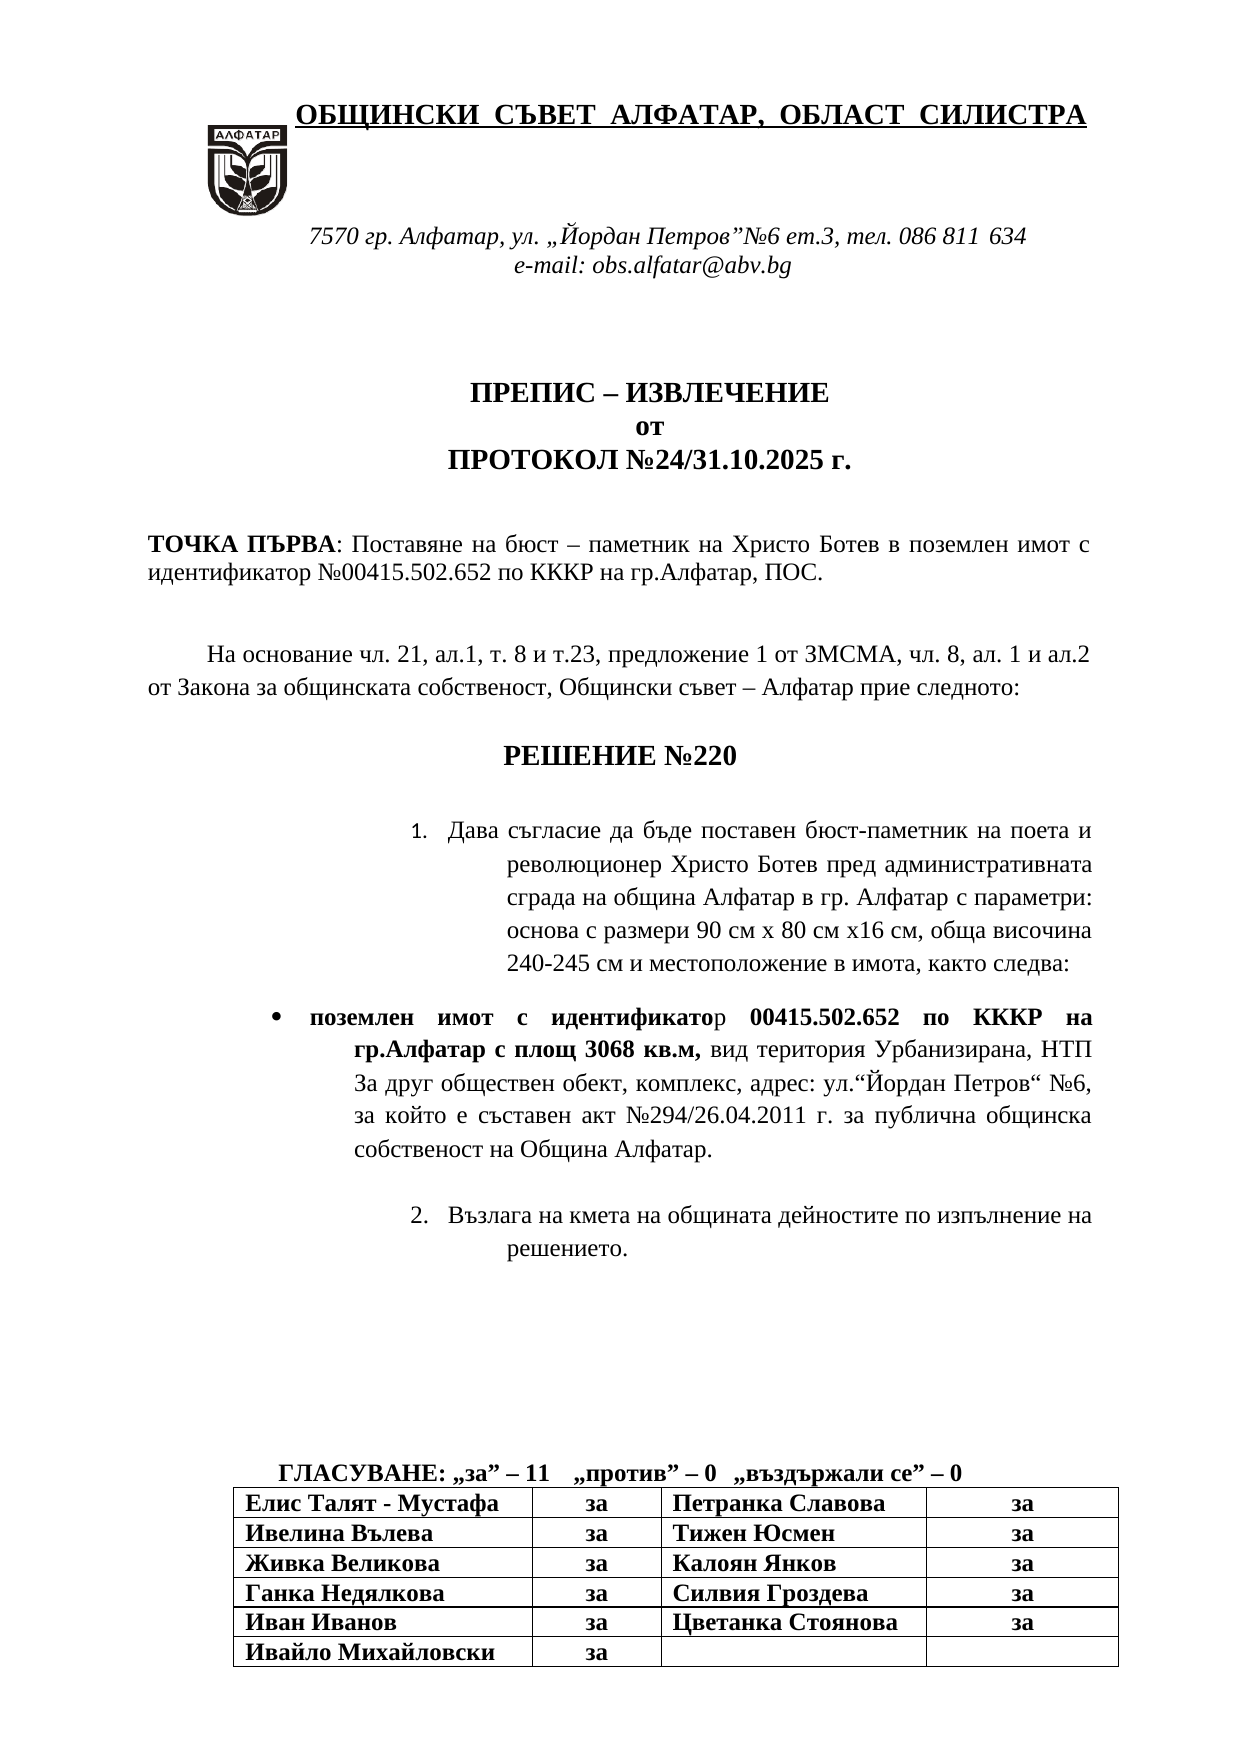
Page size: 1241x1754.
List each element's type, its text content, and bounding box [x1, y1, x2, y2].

table_cell за [533, 1608, 661, 1636]
table_cell за [533, 1637, 661, 1666]
list поземлен имот с идентификатор 00415.502.652 по КККР на гр.Алфатар с площ 3068 кв.м, вид територия Урбанизирана, НТП За друг обществен обект, комплекс, адрес: ул.“Йордан Петров“ №6, за който е съставен акт №294/26.04.2011 г. за публична общинска собственост на Община Алфатар. [272, 1002, 1093, 1162]
table_cell Цветанка Стоянова [662, 1608, 926, 1636]
table_cell за [533, 1548, 661, 1577]
table_cell Ивелина Вълева [234, 1518, 532, 1547]
text ГЛАСУВАНЕ: „за” – 11 „против” – 0 „въздържали се” – 0 [148, 1458, 1093, 1487]
table_cell [927, 1637, 1118, 1666]
table_cell за [927, 1578, 1118, 1606]
table_cell за [533, 1518, 661, 1547]
text РЕШЕНИЕ №220 [148, 738, 1093, 772]
table_cell [662, 1637, 926, 1666]
text ТОЧКА ПЪРВА: Поставяне на бюст – паметник на Христо Ботев в поземлен имот с идентификатор №00415.502.652 по КККР на гр.Алфатар, ПОС. [148, 529, 1091, 586]
table_header Елис Талят - Мустафа [234, 1488, 532, 1517]
table_cell Тижен Юсмен [662, 1518, 926, 1547]
table_cell Живка Великова [234, 1548, 532, 1577]
table_header за [533, 1488, 661, 1517]
text ОБЩИНСКИ СЪВЕТ АЛФАТАР, ОБЛАСТ СИЛИСТРА [148, 97, 1101, 217]
text 7570 гр. Алфатар, ул. „Йордан Петров”№6 ет.3, тел. 086 811 634 [148, 217, 1101, 250]
table_cell Иван Иванов [234, 1608, 532, 1636]
list Дава съгласие да бъде поставен бюст-паметник на поета и революционер Христо Ботев пред административната сграда на община Алфатар в гр. Алфатар с параметри: основа с размери 90 см х 80 см х16 см, обща височина 240-245 см и местоположение в имота, както следва: [410, 815, 1093, 976]
list Възлага на кмета на общината дейностите по изпълнение на решението. [410, 1200, 1093, 1261]
text На основание чл. 21, ал.1, т. 8 и т.23, предложение 1 от ЗМСМА, чл. 8, ал. 1 и ал.2 от Закона за общинската собственост, Общински съвет – Алфатар прие следното: [148, 639, 1093, 701]
text ПРОТОКОЛ №24/31.10.2025 г. [148, 442, 1152, 476]
table_cell Силвия Гроздева [662, 1578, 926, 1606]
text от [148, 408, 1152, 442]
table_cell Ганка Недялкова [234, 1578, 532, 1606]
table_header за [927, 1488, 1118, 1517]
table_cell Ивайло Михайловски [234, 1637, 532, 1666]
table_cell за [533, 1578, 661, 1606]
table_cell Калоян Янков [662, 1548, 926, 1577]
table_cell за [927, 1548, 1118, 1577]
text ПРЕПИС – ИЗВЛЕЧЕНИЕ [148, 375, 1152, 408]
text e-mail: obs.alfatar@abv.bg [148, 250, 1101, 279]
table_cell за [927, 1518, 1118, 1547]
table_header Петранка Славова [662, 1488, 926, 1517]
table_cell за [927, 1608, 1118, 1636]
